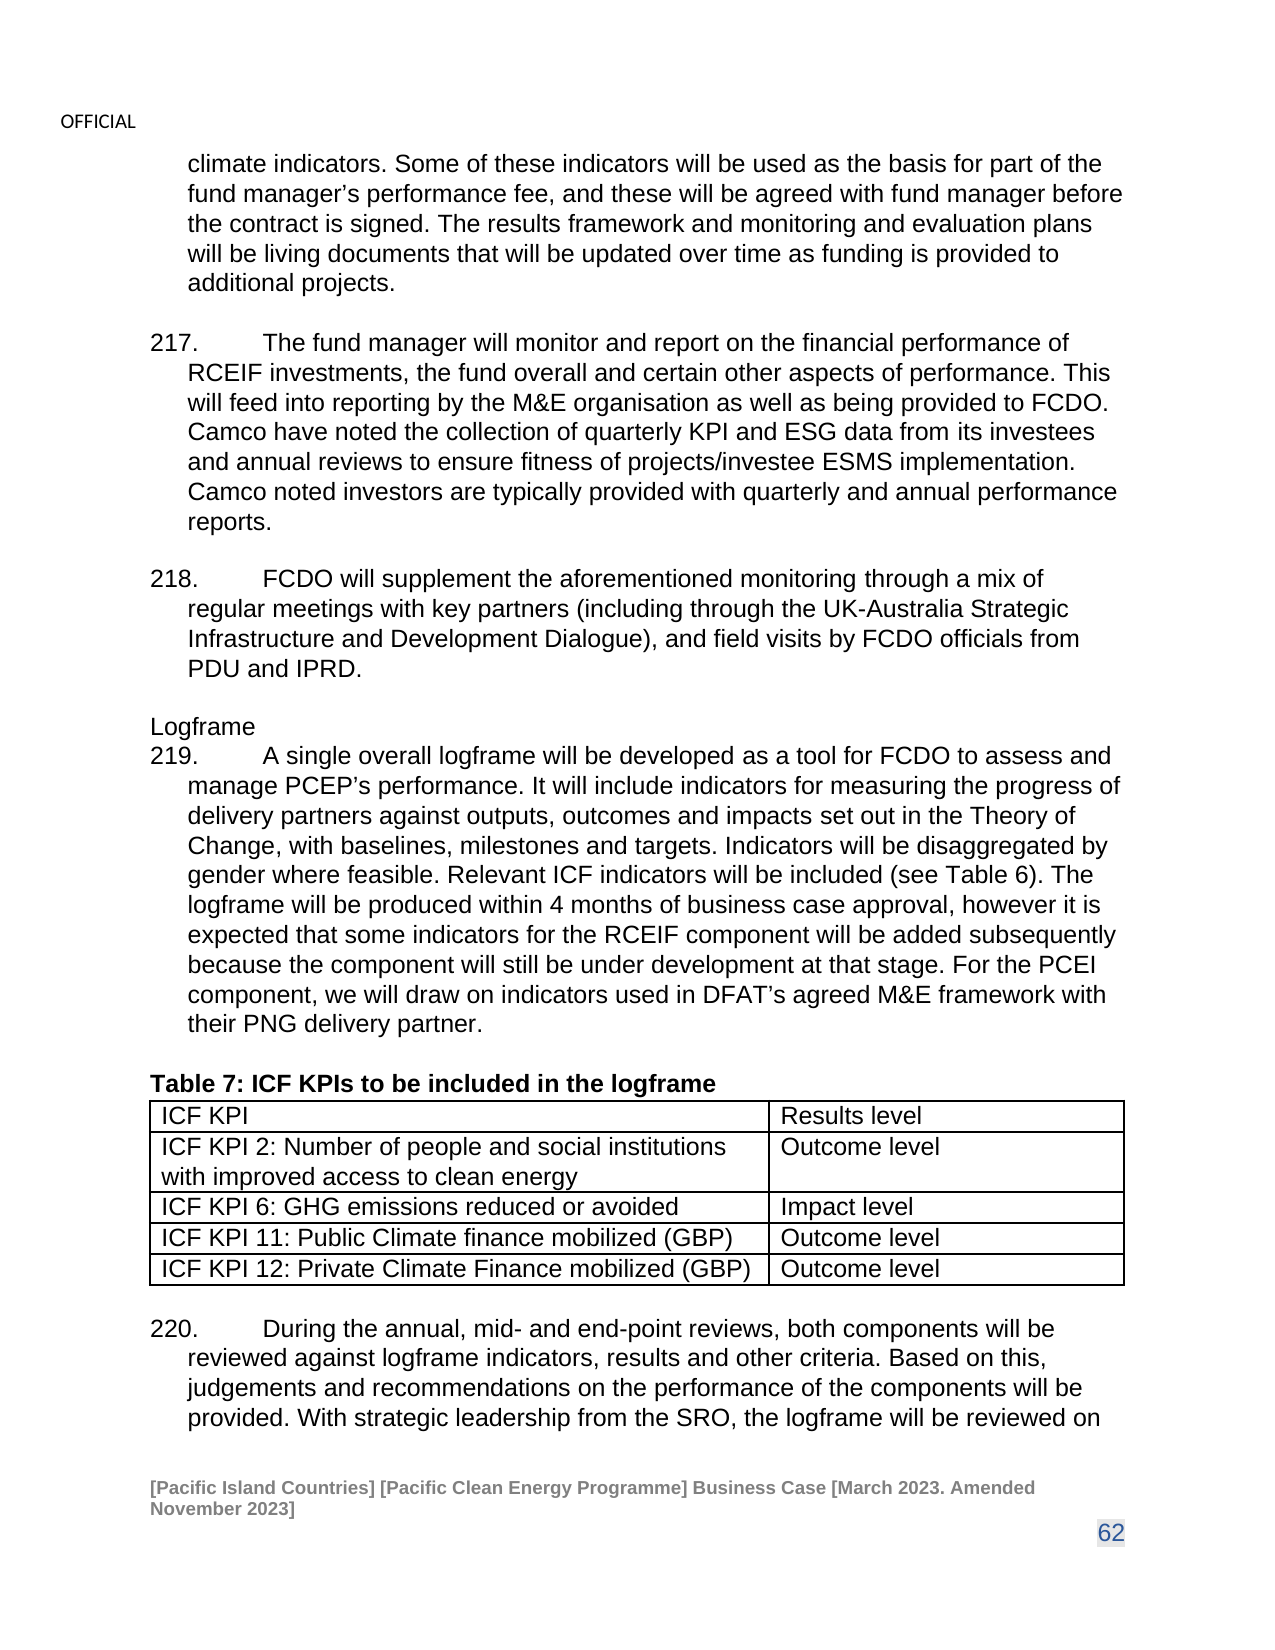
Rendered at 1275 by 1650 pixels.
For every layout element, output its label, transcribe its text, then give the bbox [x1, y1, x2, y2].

table_cell ICF KPI 6: GHG emissions reduced or avoided [151, 1193, 768, 1222]
list FCDO will supplement the aforementioned monitoring through a mix of regular meetings with key partners (including through the UK-Australia Strategic Infrastructure and Development Dialogue), and field visits by FCDO officials from PDU and IPRD. [150, 565, 1125, 682]
text Logframe [150, 712, 1125, 740]
list climate indicators. Some of these indicators will be used as the basis for part of the fund manager’s performance fee, and these will be agreed with fund manager before the contract is signed. The results framework and monitoring and evaluation plans will be living documents that will be updated over time as funding is provided to additional projects. [150, 150, 1125, 297]
list During the annual, mid- and end-point reviews, both components will be reviewed against logframe indicators, results and other criteria. Based on this, judgements and recommendations on the performance of the components will be provided. With strategic leadership from the SRO, the logframe will be reviewed on [150, 1314, 1125, 1432]
table_cell ICF KPI 2: Number of people and social institutions with improved access to clean energy [151, 1133, 768, 1191]
table_header Results level [770, 1102, 1123, 1131]
text Table 7: ICF KPIs to be included in the logframe [150, 1070, 1125, 1098]
table_cell ICF KPI 11: Public Climate finance mobilized (GBP) [151, 1224, 768, 1253]
table_cell Outcome level [770, 1255, 1123, 1284]
table_cell Impact level [770, 1193, 1123, 1222]
table_cell Outcome level [770, 1133, 1123, 1191]
table_header ICF KPI [151, 1102, 768, 1131]
table_cell ICF KPI 12: Private Climate Finance mobilized (GBP) [151, 1255, 768, 1284]
list A single overall logframe will be developed as a tool for FCDO to assess and manage PCEP’s performance. It will include indicators for measuring the progress of delivery partners against outputs, outcomes and impacts set out in the Theory of Change, with baselines, milestones and targets. Indicators will be disaggregated by gender where feasible. Relevant ICF indicators will be included (see Table 6). The logframe will be produced within 4 months of business case approval, however it is expected that some indicators for the RCEIF component will be added subsequently because the component will still be under development at that stage. For the PCEI component, we will draw on indicators used in DFAT’s agreed M&E framework with their PNG delivery partner. [150, 742, 1125, 1038]
table_cell Outcome level [770, 1224, 1123, 1253]
list The fund manager will monitor and report on the financial performance of RCEIF investments, the fund overall and certain other aspects of performance. This will feed into reporting by the M&E organisation as well as being provided to FCDO. Camco have noted the collection of quarterly KPI and ESG data from its investees and annual reviews to ensure fitness of projects/investee ESMS implementation. Camco noted investors are typically provided with quarterly and annual performance reports. [150, 329, 1125, 535]
